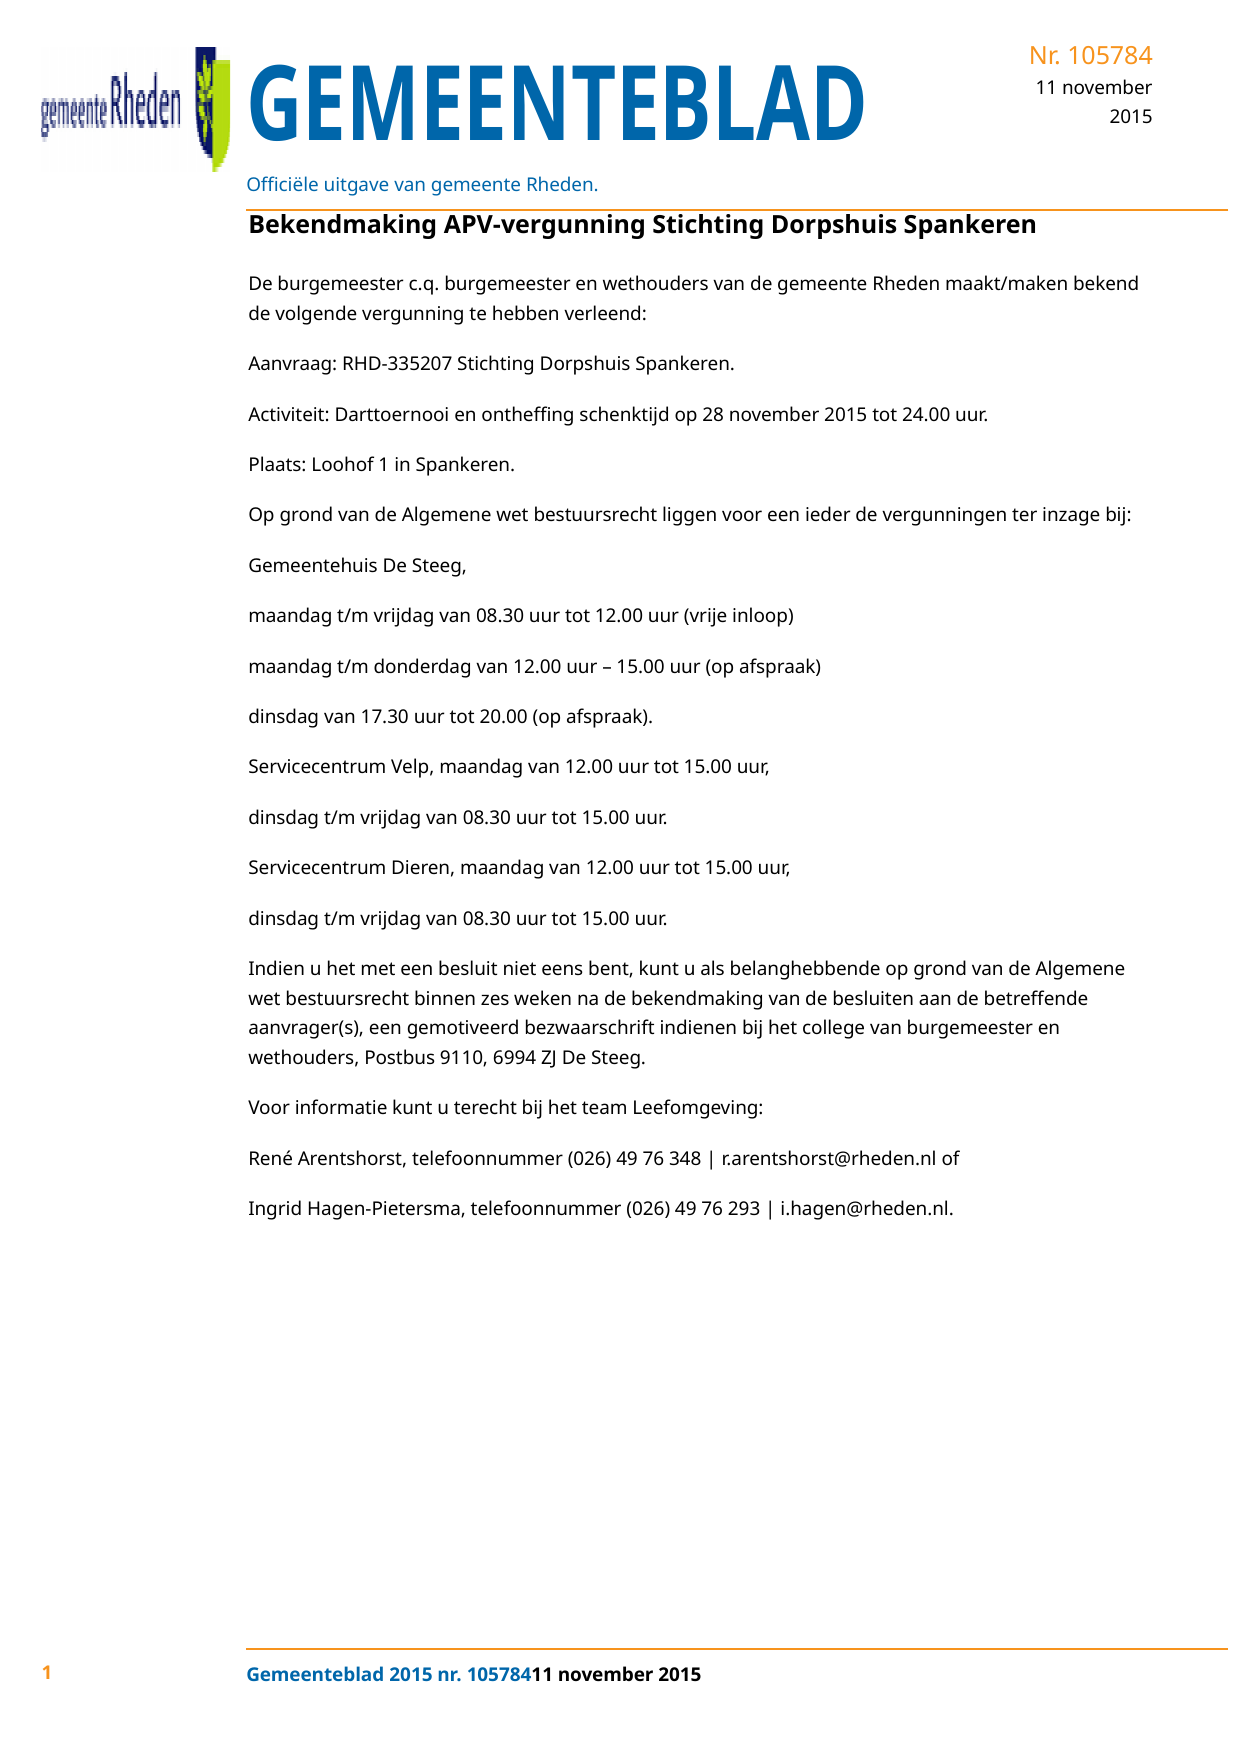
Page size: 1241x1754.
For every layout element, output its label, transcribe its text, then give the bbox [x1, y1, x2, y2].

text dinsdag t/m vrijdag van 08.30 uur tot 15.00 uur. [248, 804, 1152, 830]
text Plaats: Loohof 1 in Spankeren. [248, 451, 1152, 477]
text Bekendmaking APV-vergunning Stichting Dorpshuis Spankeren [248, 211, 1152, 241]
text Ingrid Hagen-Pietersma, telefoonnummer (026) 49 76 293 | i.hagen@rheden.nl. [248, 1195, 1152, 1221]
text maandag t/m donderdag van 12.00 uur – 15.00 uur (op afspraak) [248, 653, 1152, 678]
text Activiteit: Darttoernooi en ontheffing schenktijd op 28 november 2015 tot 24.00 uur. [248, 401, 1152, 426]
text Gemeentehuis De Steeg, [248, 552, 1152, 578]
text maandag t/m vrijdag van 08.30 uur tot 12.00 uur (vrije inloop) [248, 602, 1152, 628]
text Servicecentrum Dieren, maandag van 12.00 uur tot 15.00 uur, [248, 854, 1152, 880]
text René Arentshorst, telefoonnummer (026) 49 76 348 | r.arentshorst@rheden.nl of [248, 1145, 1152, 1171]
text Aanvraag: RHD-335207 Stichting Dorpshuis Spankeren. [248, 350, 1152, 376]
text dinsdag t/m vrijdag van 08.30 uur tot 15.00 uur. [248, 905, 1152, 931]
text De burgemeester c.q. burgemeester en wethouders van de gemeente Rheden maakt/maken bekend de volgende vergunning te hebben verleend: [248, 270, 1152, 326]
picture [41, 47, 231, 172]
text Servicecentrum Velp, maandag van 12.00 uur tot 15.00 uur, [248, 754, 1152, 779]
text Indien u het met een besluit niet eens bent, kunt u als belanghebbende op grond van de Algemene wet bestuursrecht binnen zes weken na de bekendmaking van de besluiten aan de betreffende aanvrager(s), een gemotiveerd bezwaarschrift indienen bij het college van burgemeester en wethouders, Postbus 9110, 6994 ZJ De Steeg. [248, 955, 1152, 1070]
text dinsdag van 17.30 uur tot 20.00 (op afspraak). [248, 703, 1152, 729]
text Voor informatie kunt u terecht bij het team Leefomgeving: [248, 1094, 1152, 1120]
text Op grond van de Algemene wet bestuursrecht liggen voor een ieder de vergunningen ter inzage bij: [248, 502, 1152, 527]
